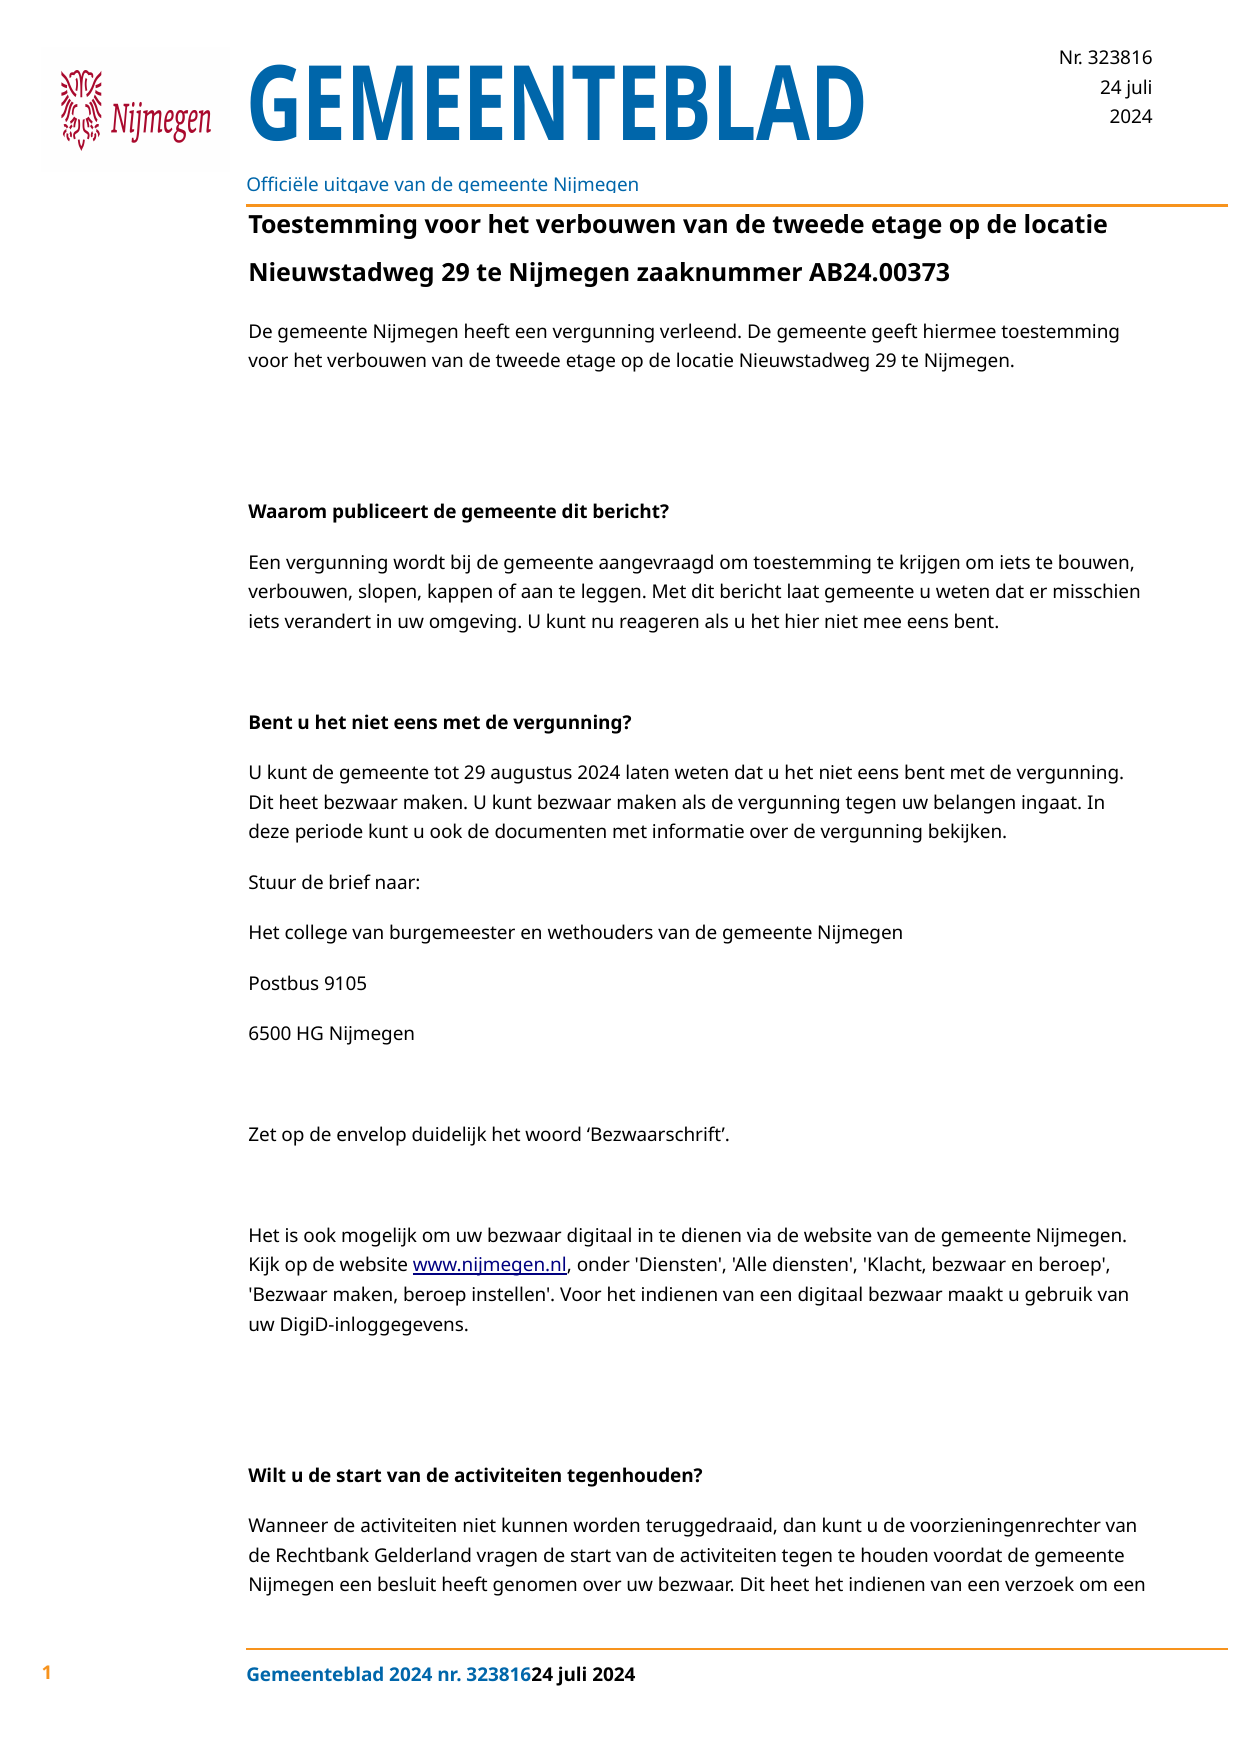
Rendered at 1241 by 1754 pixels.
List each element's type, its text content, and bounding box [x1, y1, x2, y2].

text Toestemming voor het verbouwen van de tweede etage op de locatie Nieuwstadweg 29 te Nijmegen zaaknummer AB24.00373 [248, 207, 1152, 288]
text U kunt de gemeente tot 29 augustus 2024 laten weten dat u het niet eens bent met de vergunning. Dit heet bezwaar maken. U kunt bezwaar maken als de vergunning tegen uw belangen ingaat. In deze periode kunt u ook de documenten met informatie over de vergunning bekijken. [248, 759, 1152, 844]
text De gemeente Nijmegen heeft een vergunning verleend. De gemeente geeft hiermee toestemming voor het verbouwen van de tweede etage op de locatie Nieuwstadweg 29 te Nijmegen. [248, 318, 1152, 373]
text 6500 HG Nijmegen [248, 1020, 1152, 1046]
text Postbus 9105 [248, 970, 1152, 996]
text Stuur de brief naar: [248, 869, 1152, 895]
text Bent u het niet eens met de vergunning? [248, 709, 1152, 735]
text Wilt u de start van de activiteiten tegenhouden? [248, 1462, 1152, 1488]
text Zet op de envelop duidelijk het woord ‘Bezwaarschrift’. [248, 1121, 1152, 1147]
text Het is ook mogelijk om uw bezwaar digitaal in te dienen via de website van de gemeente Nijmegen. Kijk op de website www.nijmegen.nl, onder 'Diensten', 'Alle diensten', 'Klacht, bezwaar en beroep', 'Bezwaar maken, beroep instellen'. Voor het indienen van een digitaal bezwaar maakt u gebruik van uw DigiD-inloggegevens. [248, 1222, 1152, 1337]
text Waarom publiceert de gemeente dit bericht? [248, 499, 1152, 524]
text Wanneer de activiteiten niet kunnen worden teruggedraaid, dan kunt u de voorzieningenrechter van de Rechtbank Gelderland vragen de start van de activiteiten tegen te houden voordat de gemeente Nijmegen een besluit heeft genomen over uw bezwaar. Dit heet het indienen van een verzoek om een [248, 1512, 1152, 1597]
text Het college van burgemeester en wethouders van de gemeente Nijmegen [248, 919, 1152, 945]
picture [41, 47, 231, 172]
text Een vergunning wordt bij de gemeente aangevraagd om toestemming te krijgen om iets te bouwen, verbouwen, slopen, kappen of aan te leggen. Met dit bericht laat gemeente u weten dat er misschien iets verandert in uw omgeving. U kunt nu reageren als u het hier niet mee eens bent. [248, 549, 1152, 634]
